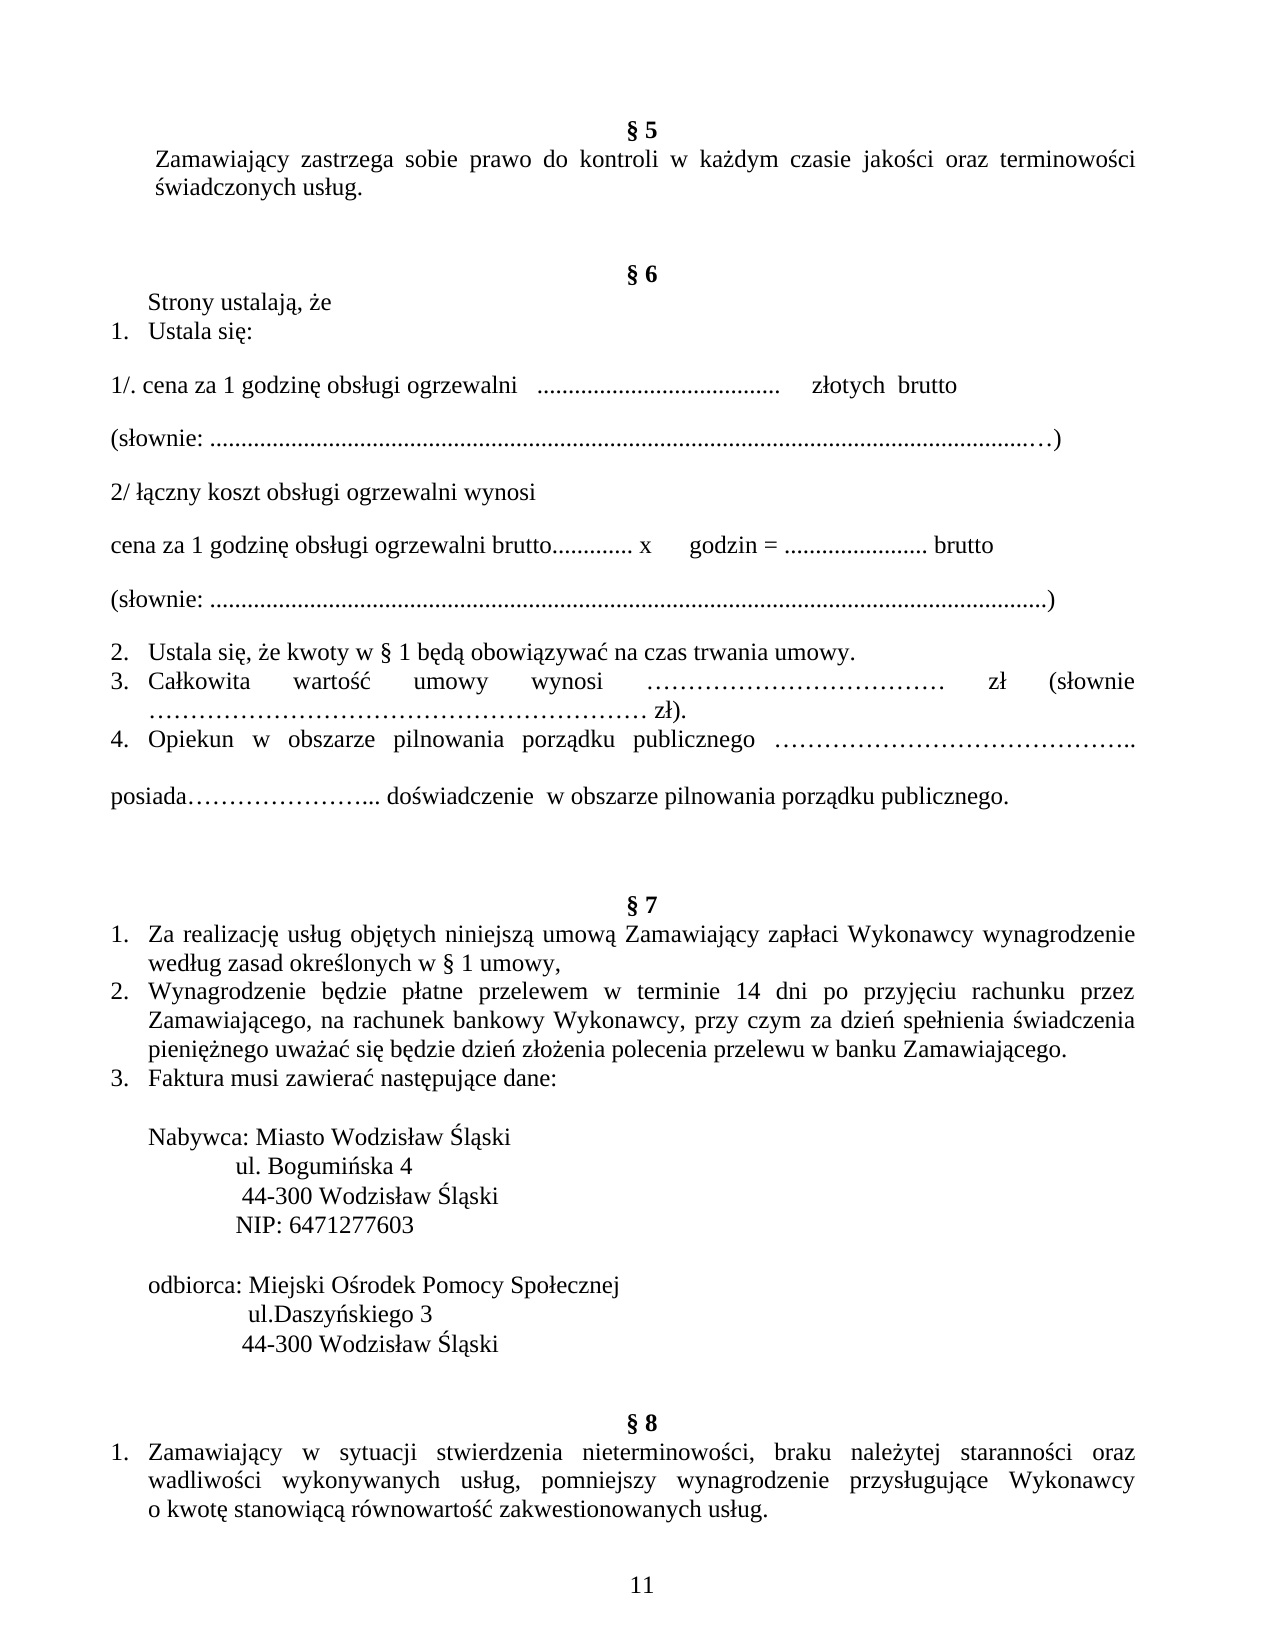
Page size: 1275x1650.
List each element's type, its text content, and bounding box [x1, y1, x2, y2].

text § 7 [147, 890, 1136, 919]
list Wynagrodzenie będzie płatne przelewem w terminie 14 dni po przyjęciu rachunku przez Zamawiającego, na rachunek bankowy Wykonawcy, przy czym za dzień spełnienia świadczenia pieniężnego uważać się będzie dzień złożenia polecenia przelewu w banku Zamawiającego. [110, 976, 1136, 1063]
text § 8 [147, 1408, 1136, 1437]
text § 6 [147, 259, 1136, 287]
list Ustala się: [110, 316, 1136, 345]
list 2/ łączny koszt obsługi ogrzewalni wynosi [110, 477, 1136, 506]
list Za realizację usług objętych niniejszą umową Zamawiający zapłaci Wykonawcy wynagrodzenie według zasad określonych w § 1 umowy, [110, 919, 1136, 976]
list Nabywca: Miasto Wodzisław Śląski [110, 1122, 1136, 1151]
list Ustala się, że kwoty w § 1 będą obowiązywać na czas trwania umowy. [110, 637, 1136, 666]
list odbiorca: Miejski Ośrodek Pomocy Społecznej [110, 1270, 1136, 1298]
list 1/. cena za 1 godzinę obsługi ogrzewalni ....................................... złotych brutto [110, 370, 1136, 398]
list posiada…………………... doświadczenie w obszarze pilnowania porządku publicznego. [110, 781, 1136, 839]
text Strony ustalają, że [147, 287, 1136, 316]
list ul.Daszyńskiego 3 [110, 1299, 1136, 1328]
list Opiekun w obszarze pilnowania porządku publicznego …………………………………….. [110, 724, 1136, 781]
list Całkowita wartość umowy wynosi ……………………………… zł (słownie …………………………………………………… zł). [110, 666, 1136, 724]
list NIP: 6471277603 [110, 1211, 1136, 1239]
list Zamawiający zastrzega sobie prawo do kontroli w każdym czasie jakości oraz terminowości świadczonych usług. [117, 144, 1136, 201]
list (słownie: ......................................................................................................................................) [110, 584, 1136, 613]
list Zamawiający w sytuacji stwierdzenia nieterminowości, braku należytej staranności oraz wadliwości wykonywanych usług, pomniejszy wynagrodzenie przysługujące Wykonawcy o kwotę stanowiącą równowartość zakwestionowanych usług. [110, 1437, 1136, 1523]
list cena za 1 godzinę obsługi ogrzewalni brutto............. x godzin = ....................... brutto [110, 530, 1136, 559]
list 44-300 Wodzisław Śląski [110, 1181, 1136, 1210]
list 44-300 Wodzisław Śląski [110, 1329, 1136, 1358]
list (słownie: ...................................................................................................................................…) [110, 423, 1136, 452]
list ul. Bogumińska 4 [110, 1151, 1136, 1180]
list Faktura musi zawierać następujące dane: [110, 1063, 1136, 1091]
text § 5 [147, 115, 1136, 144]
